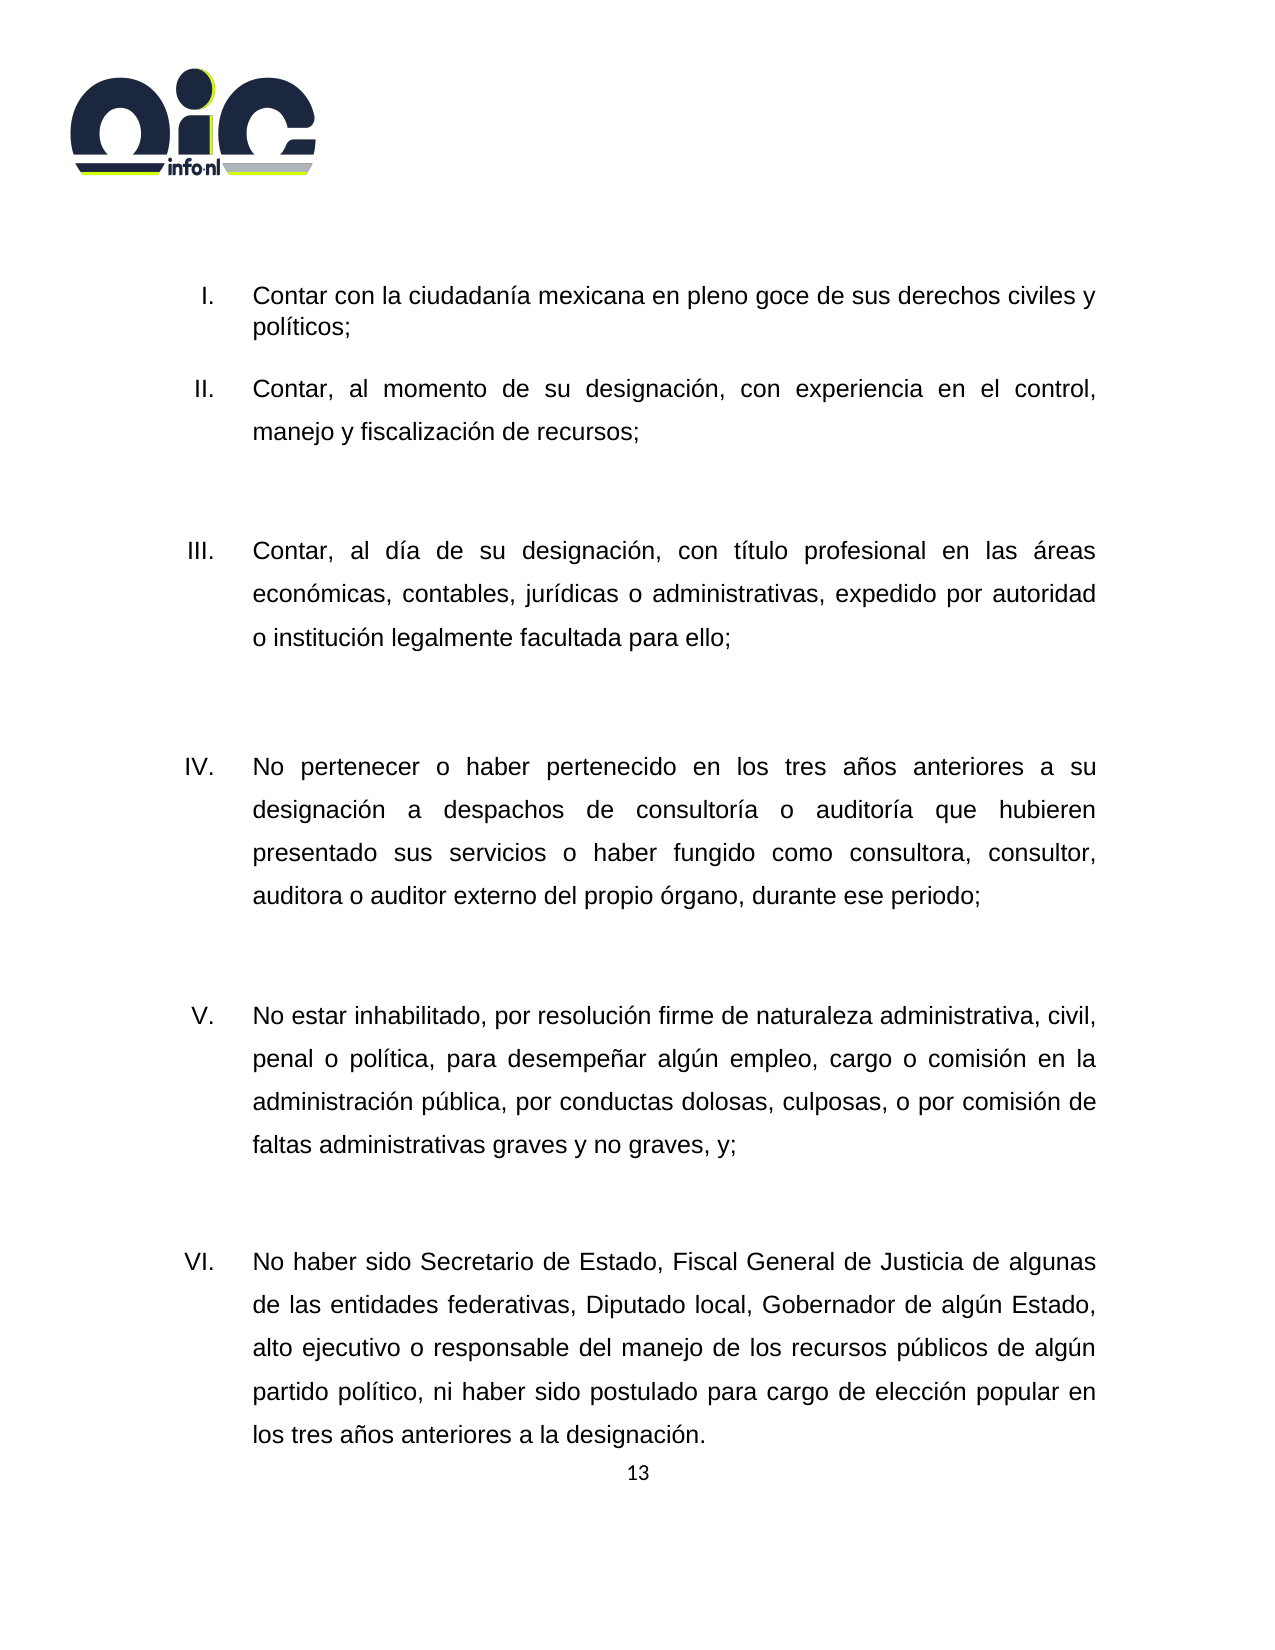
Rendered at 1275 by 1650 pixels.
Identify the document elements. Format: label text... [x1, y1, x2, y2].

list No estar inhabilitado, por resolución firme de naturaleza administrativa, civil, penal o política, para desempeñar algún empleo, cargo o comisión en la administración pública, por conductas dolosas, culposas, o por comisión de faltas administrativas graves y no graves, y; [215, 1001, 1098, 1159]
list Contar, al momento de su designación, con experiencia en el control, manejo y fiscalización de recursos; [215, 373, 1098, 445]
list No pertenecer o haber pertenecido en los tres años anteriores a su designación a despachos de consultoría o auditoría que hubieren presentado sus servicios o haber fungido como consultora, consultor, auditora o auditor externo del propio órgano, durante ese periodo; [215, 752, 1098, 910]
list Contar con la ciudadanía mexicana en pleno goce de sus derechos civiles y políticos; [215, 281, 1098, 341]
list Contar, al día de su designación, con título profesional en las áreas económicas, contables, jurídicas o administrativas, expedido por autoridad o institución legalmente facultada para ello; [215, 536, 1098, 651]
list No haber sido Secretario de Estado, Fiscal General de Justicia de algunas de las entidades federativas, Diputado local, Gobernador de algún Estado, alto ejecutivo o responsable del manejo de los recursos públicos de algún partido político, ni haber sido postulado para cargo de elección popular en los tres años anteriores a la designación. [215, 1247, 1098, 1448]
